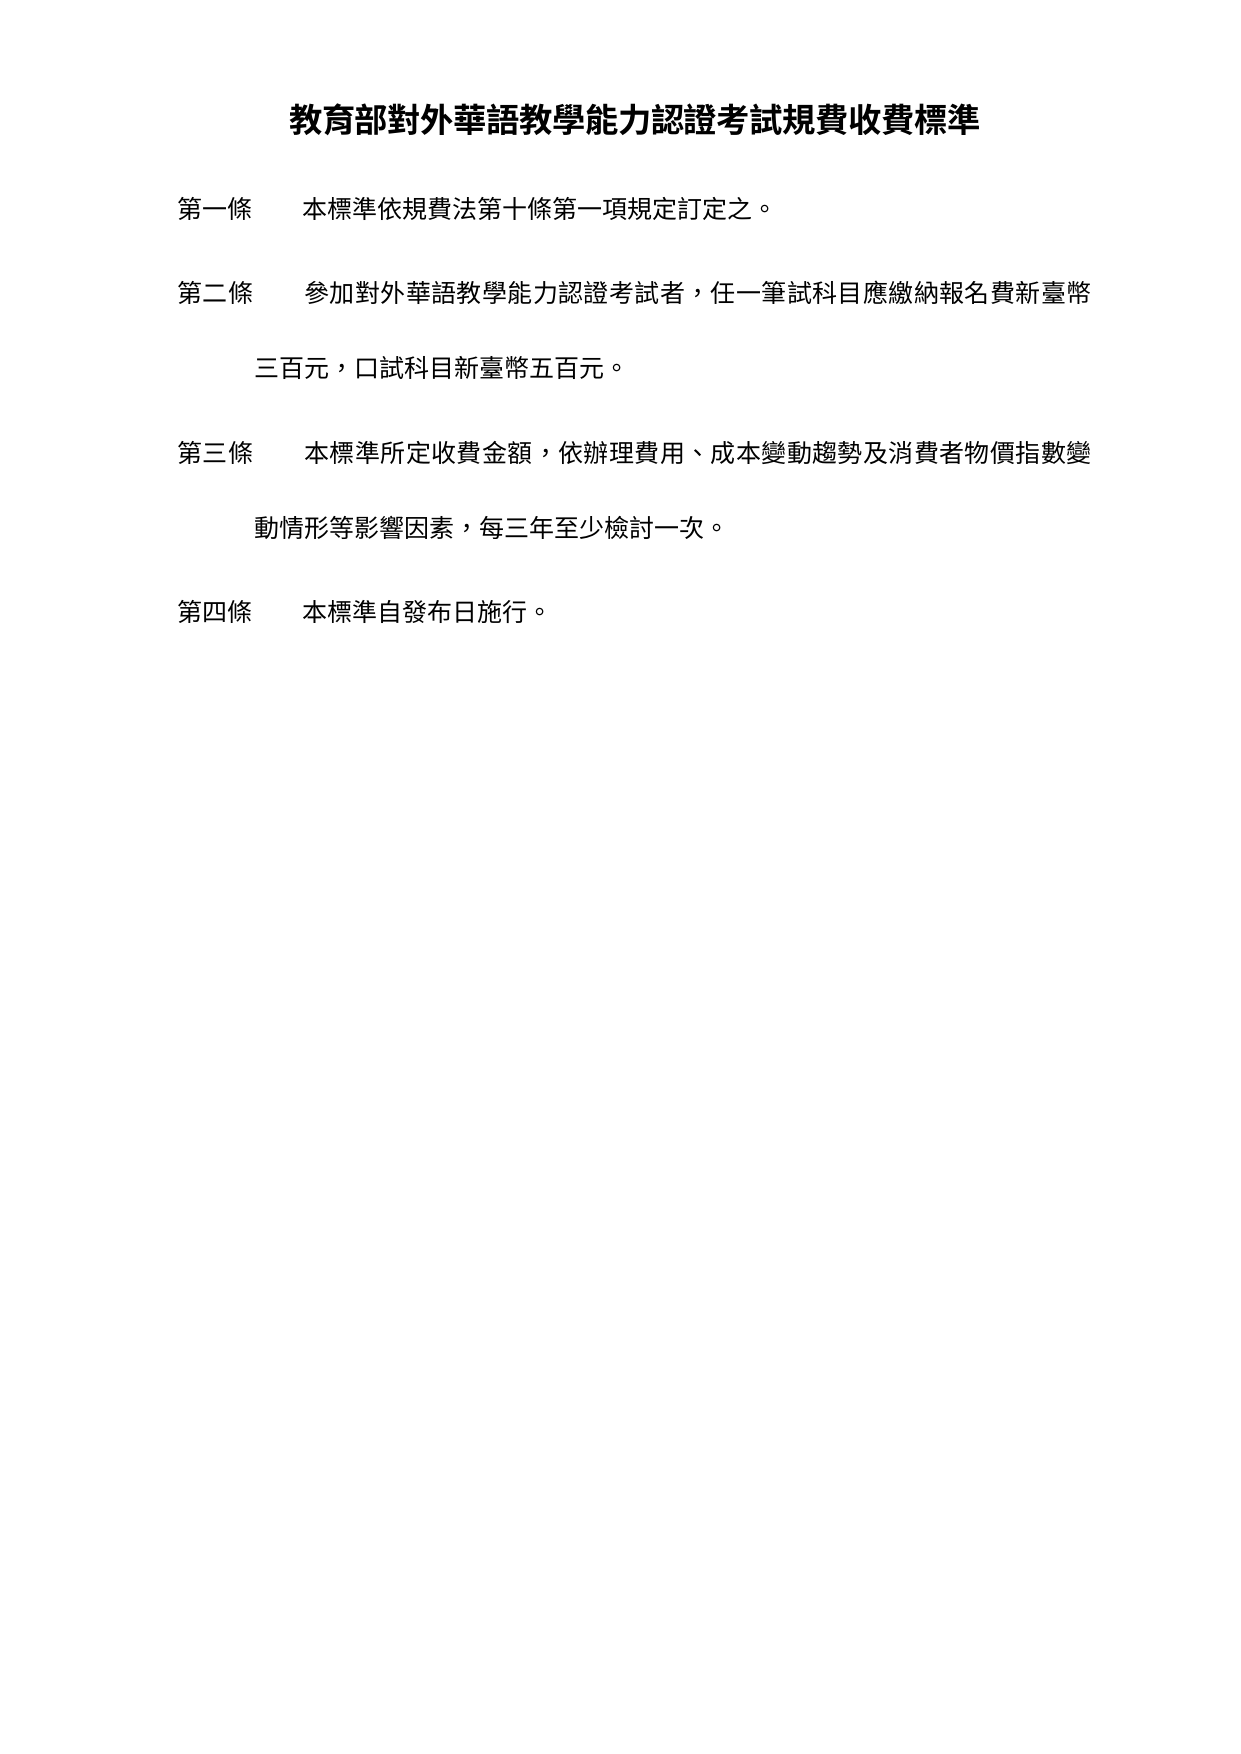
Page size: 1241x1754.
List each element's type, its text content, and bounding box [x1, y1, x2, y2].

text 第三條 本標準所定收費金額，依辦理費用、成本變動趨勢及消費者物價指數變動情形等影響因素，每三年至少檢討一次。 [177, 409, 1093, 547]
text 教育部對外華語教學能力認證考試規費收費標準 [177, 93, 1093, 142]
text 第一條 本標準依規費法第十條第一項規定訂定之。 [177, 166, 1093, 228]
text 第四條 本標準自發布日施行。 [177, 569, 1093, 631]
text 第二條 參加對外華語教學能力認證考試者，任一筆試科目應繳納報名費新臺幣三百元，口試科目新臺幣五百元。 [177, 250, 1093, 388]
